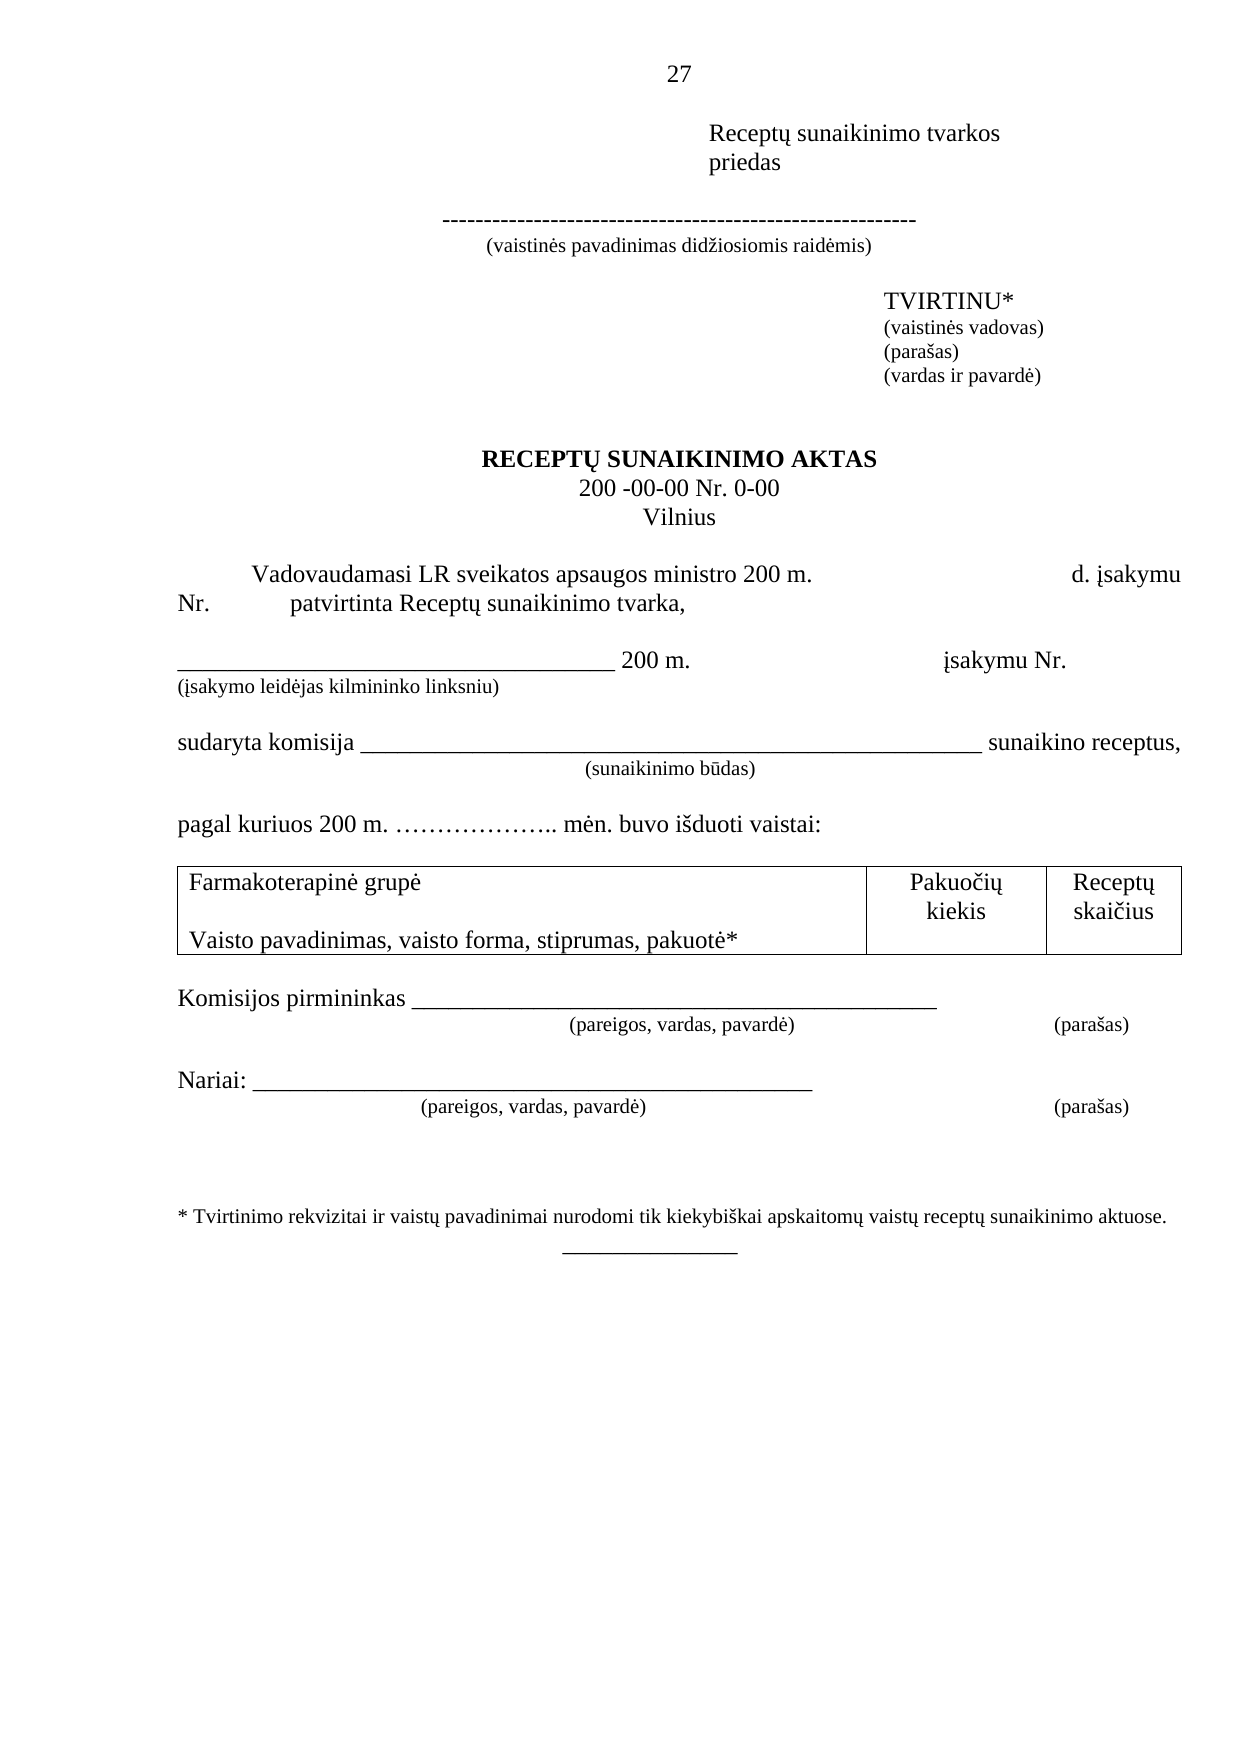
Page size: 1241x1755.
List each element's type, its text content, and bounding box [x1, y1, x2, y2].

text Vadovaudamasi LR sveikatos apsaugos ministro 200 m. d. įsakymu [177, 559, 1181, 588]
table_header Pakuočių kiekis [867, 867, 1046, 953]
text (pareigos, vardas, pavardė) (parašas) [177, 1012, 1181, 1036]
text Vilnius [177, 502, 1181, 531]
text 200 -00-00 Nr. 0-00 [177, 473, 1181, 502]
text TVIRTINU* [177, 286, 1181, 315]
text (įsakymo leidėjas kilmininko linksniu) [177, 674, 1181, 698]
text RECEPTŲ SUNAIKINIMO AKTAS [177, 444, 1181, 473]
text ___________________________________ 200 m. įsakymu Nr. [177, 646, 1181, 674]
text pagal kuriuos 200 m. ……………….. mėn. buvo išduoti vaistai: [177, 809, 1181, 837]
text (vaistinės pavadinimas didžiosiomis raidėmis) [177, 233, 1181, 257]
text (pareigos, vardas, pavardė) (parašas) [177, 1094, 1181, 1118]
table_header Receptų skaičius [1047, 867, 1181, 953]
text * Tvirtinimo rekvizitai ir vaistų pavadinimai nurodomi tik kiekybiškai apskaitomų vaistų receptų sunaikinimo aktuose. [177, 1204, 1181, 1228]
text Nariai: [177, 1065, 1181, 1094]
table_header Farmakoterapinė grupė Vaisto pavadinimas, vaisto forma, stiprumas, pakuotė* [178, 867, 866, 953]
text Receptų sunaikinimo tvarkos [709, 118, 1122, 147]
text ______________ [177, 1228, 1122, 1257]
text Komisijos pirmininkas [177, 983, 1181, 1012]
text sudaryta komisija sunaikino receptus, [177, 727, 1181, 756]
text (vaistinės vadovas) [177, 315, 1181, 339]
text (sunaikinimo būdas) [177, 756, 1181, 780]
text (vardas ir pavardė) [177, 363, 1181, 387]
text (parašas) [177, 339, 1181, 363]
text --------------------------------------------------------- [177, 204, 1181, 233]
text Nr. patvirtinta Receptų sunaikinimo tvarka, [177, 588, 1181, 617]
text priedas [177, 147, 1122, 176]
